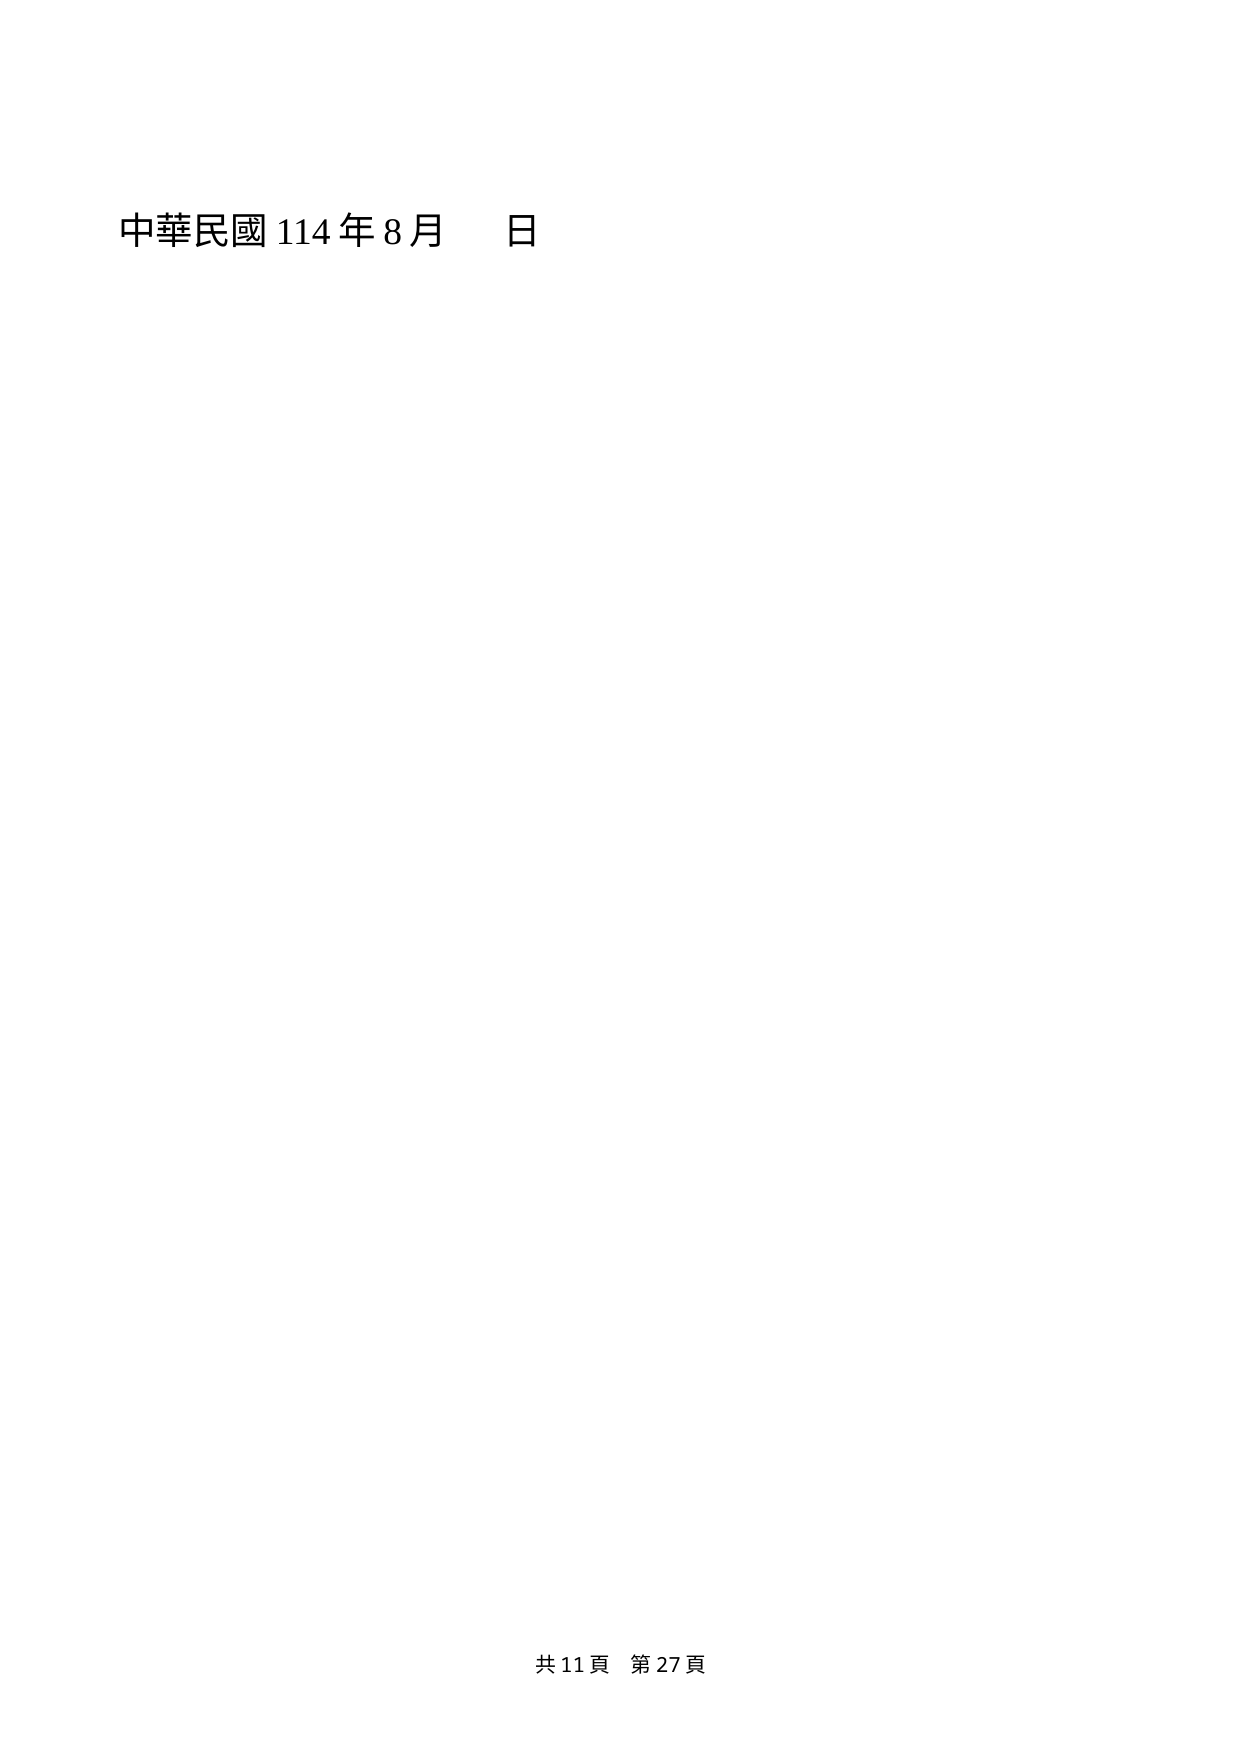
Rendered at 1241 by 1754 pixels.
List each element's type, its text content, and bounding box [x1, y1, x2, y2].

text 中華民國114年8月 日 [118, 186, 1122, 249]
